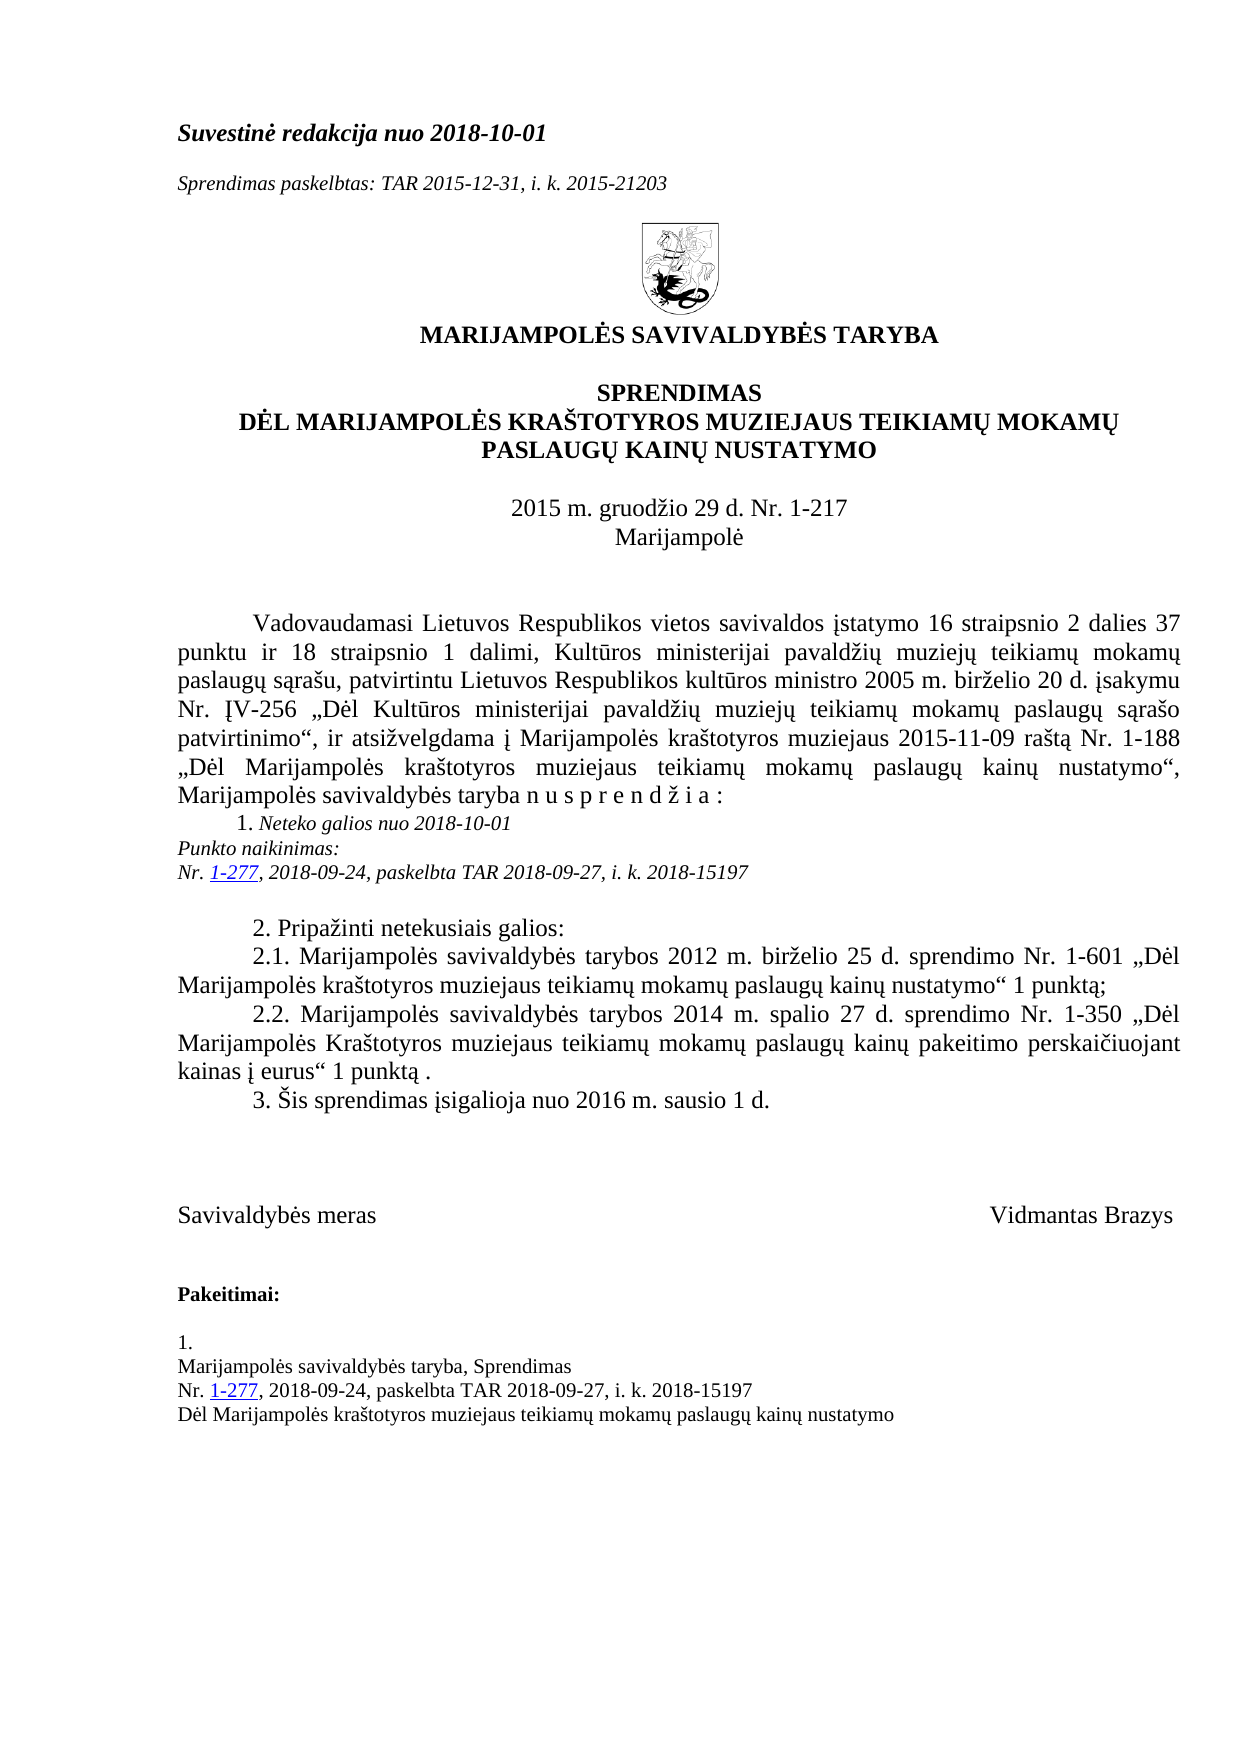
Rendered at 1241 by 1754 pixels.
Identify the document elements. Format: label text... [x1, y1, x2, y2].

text 2.1. Marijampolės savivaldybės tarybos 2012 m. birželio 25 d. sprendimo Nr. 1-601 „Dėl Marijampolės kraštotyros muziejaus teikiamų mokamų paslaugų kainų nustatymo“ 1 punktą; [177, 941, 1181, 999]
text Dėl Marijampolės kraštotyros muziejaus teikiamų mokamų paslaugų kainų nustatymo [177, 1402, 1181, 1426]
text Sprendimas paskelbtas: TAR 2015-12-31, i. k. 2015-21203 [177, 171, 1181, 195]
text 2. Pripažinti netekusiais galios: [177, 913, 1181, 941]
text Pakeitimai: [177, 1282, 1181, 1306]
text Punkto naikinimas: [177, 836, 1181, 860]
text 2.2. Marijampolės savivaldybės tarybos 2014 m. spalio 27 d. sprendimo Nr. 1-350 „Dėl Marijampolės Kraštotyros muziejaus teikiamų mokamų paslaugų kainų pakeitimo perskaičiuojant kainas į eurus“ 1 punktą . [177, 999, 1181, 1085]
text Vadovaudamasi Lietuvos Respublikos vietos savivaldos įstatymo 16 straipsnio 2 dalies 37 punktu ir 18 straipsnio 1 dalimi, Kultūros ministerijai pavaldžių muziejų teikiamų mokamų paslaugų sąrašu, patvirtintu Lietuvos Respublikos kultūros ministro 2005 m. birželio 20 d. įsakymu Nr. ĮV-256 „Dėl Kultūros ministerijai pavaldžių muziejų teikiamų mokamų paslaugų sąrašo patvirtinimo“, ir atsižvelgdama į Marijampolės kraštotyros muziejaus 2015-11-09 raštą Nr. 1-188 „Dėl Marijampolės kraštotyros muziejaus teikiamų mokamų paslaugų kainų nustatymo“, Marijampolės savivaldybės taryba nusprendžia: [177, 608, 1181, 809]
text Savivaldybės meras Vidmantas Brazys [177, 1200, 1181, 1229]
text Nr. 1-277, 2018-09-24, paskelbta TAR 2018-09-27, i. k. 2018-15197 [177, 860, 1181, 884]
text Suvestinė redakcija nuo 2018-10-01 [177, 118, 1181, 147]
text Marijampolės savivaldybės taryba, Sprendimas [177, 1354, 1181, 1378]
text 3. Šis sprendimas įsigalioja nuo 2016 m. sausio 1 d. [177, 1085, 1181, 1114]
text 2015 m. gruodžio 29 d. Nr. 1-217 [177, 493, 1181, 522]
text DĖL MARIJAMPOLĖS KRAŠTOTYROS MUZIEJAUS TEIKIAMŲ MOKAMŲ PASLAUGŲ KAINŲ NUSTATYMO [177, 407, 1181, 464]
text MARIJAMPOLĖS SAVIVALDYBĖS TARYBA [177, 321, 1181, 349]
text 1. [177, 1330, 1181, 1354]
text Marijampolė [177, 522, 1181, 551]
text Nr. 1-277, 2018-09-24, paskelbta TAR 2018-09-27, i. k. 2018-15197 [177, 1378, 1181, 1402]
text 1. Neteko galios nuo 2018-10-01 [177, 809, 1181, 836]
text SPRENDIMAS [177, 378, 1181, 407]
